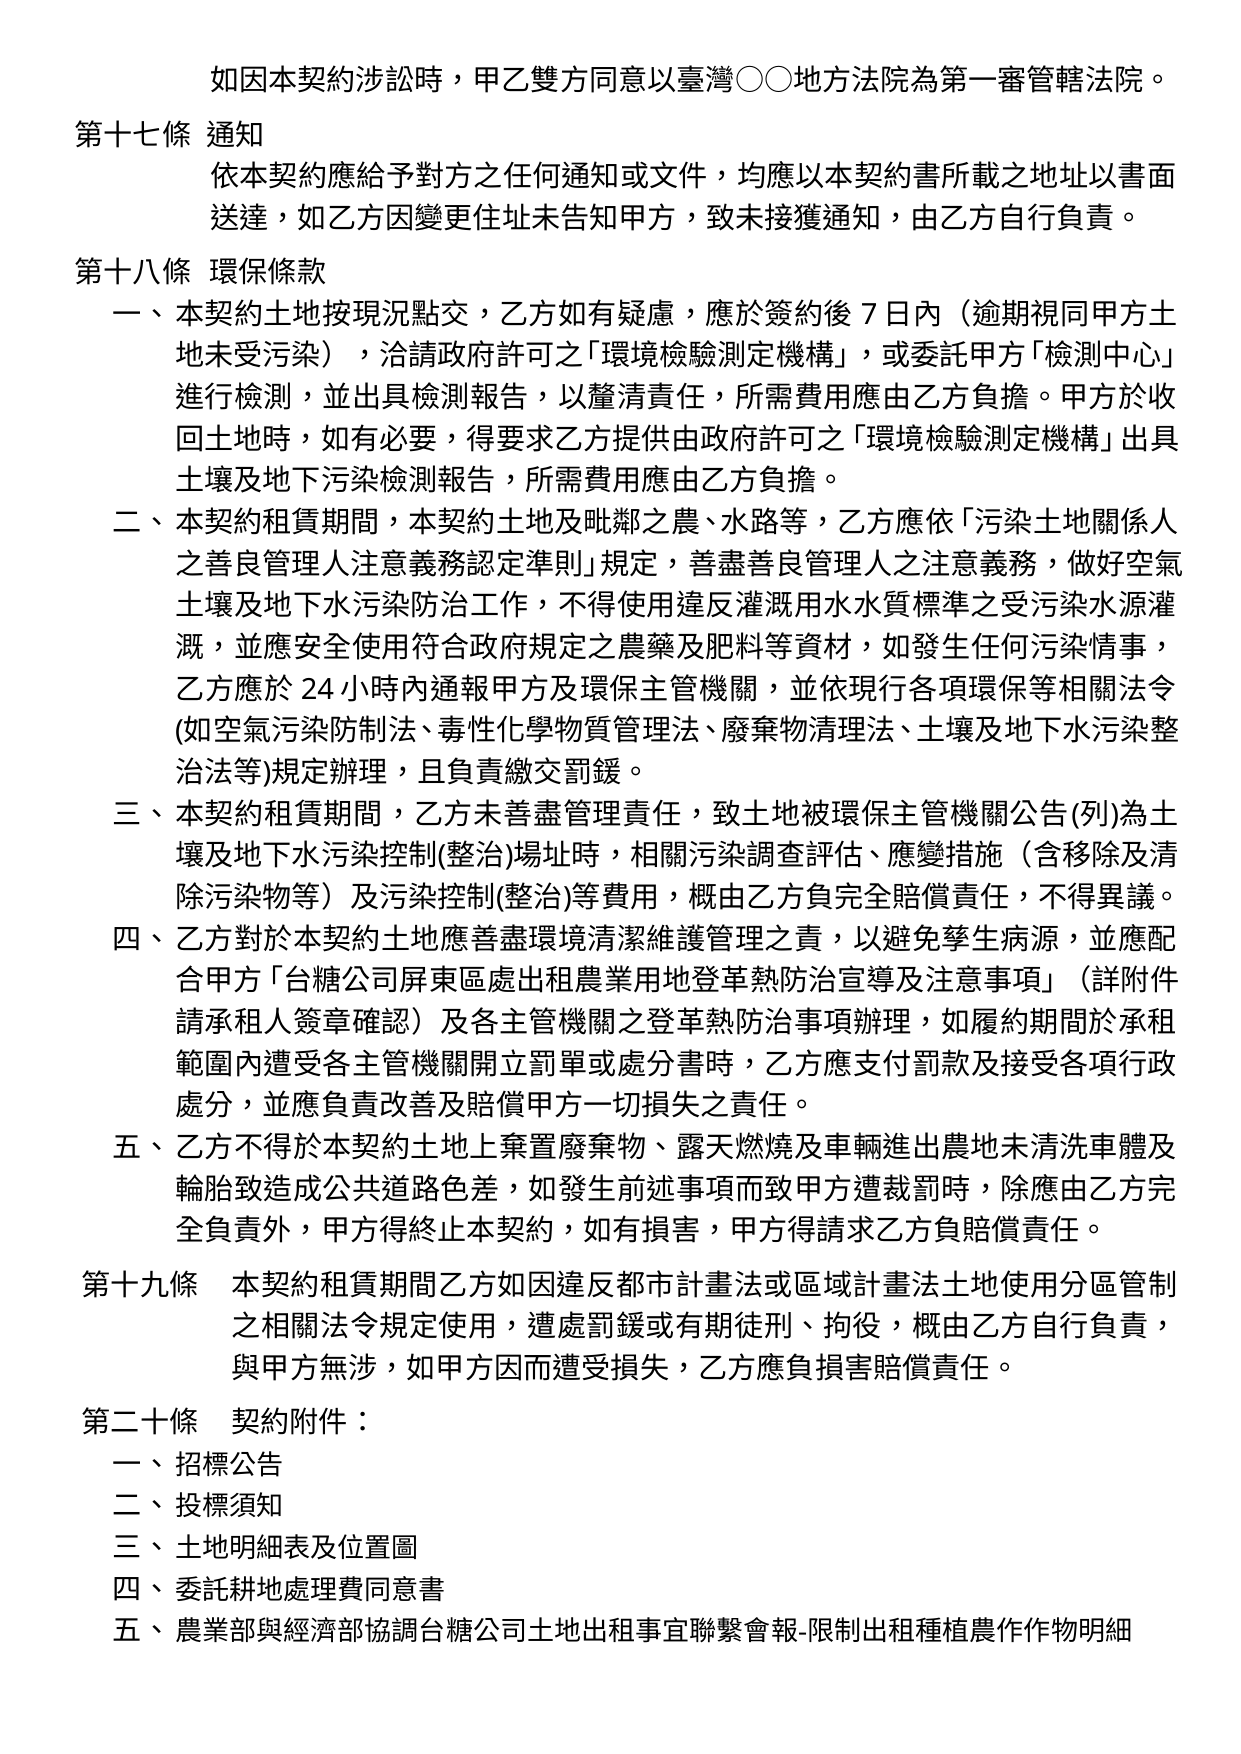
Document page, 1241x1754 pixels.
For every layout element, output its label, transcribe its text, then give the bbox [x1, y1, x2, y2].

list 農業部與經濟部協調台糖公司土地出租事宜聯繫會報-限制出租種植農作作物明細 [112, 1607, 1179, 1649]
list 本契約租賃期間，乙方未善盡管理責任，致土地被環保主管機關公告(列)為土壤及地下水污染控制(整治)場址時，相關污染調查評估、應變措施（含移除及清除污染物等）及污染控制(整治)等費用，概由乙方負完全賠償責任，不得異議。 [112, 791, 1179, 916]
list 通知 [74, 112, 1179, 153]
list 本契約土地按現況點交，乙方如有疑慮，應於簽約後7日內（逾期視同甲方土地未受污染），洽請政府許可之「環境檢驗測定機構」，或委託甲方「檢測中心」進行檢測，並出具檢測報告，以釐清責任，所需費用應由乙方負擔。甲方於收回土地時，如有必要，得要求乙方提供由政府許可之「環境檢驗測定機構」出具土壤及地下污染檢測報告，所需費用應由乙方負擔。 [112, 291, 1179, 499]
list 招標公告 [112, 1441, 1179, 1482]
list 委託耕地處理費同意書 [112, 1566, 1179, 1607]
list 環保條款 [74, 249, 1179, 291]
list 土地明細表及位置圖 [112, 1524, 1179, 1566]
text 如因本契約涉訟時，甲乙雙方同意以臺灣○○地方法院為第一審管轄法院。 [210, 57, 1179, 99]
list 乙方不得於本契約土地上棄置廢棄物、露天燃燒及車輛進出農地未清洗車體及輪胎致造成公共道路色差，如發生前述事項而致甲方遭裁罰時，除應由乙方完全負責外，甲方得終止本契約，如有損害，甲方得請求乙方負賠償責任。 [112, 1124, 1179, 1249]
list 本契約租賃期間，本契約土地及毗鄰之農、水路等，乙方應依「污染土地關係人之善良管理人注意義務認定準則」規定，善盡善良管理人之注意義務，做好空氣、土壤及地下水污染防治工作，不得使用違反灌溉用水水質標準之受污染水源灌溉，並應安全使用符合政府規定之農藥及肥料等資材，如發生任何污染情事，乙方應於24小時內通報甲方及環保主管機關，並依現行各項環保等相關法令(如空氣污染防制法、毒性化學物質管理法、廢棄物清理法、土壤及地下水污染整治法等)規定辦理，且負責繳交罰鍰。 [112, 499, 1179, 791]
list 乙方對於本契約土地應善盡環境清潔維護管理之責，以避免孳生病源，並應配合甲方「台糖公司屏東區處出租農業用地登革熱防治宣導及注意事項」（詳附件請承租人簽章確認）及各主管機關之登革熱防治事項辦理，如履約期間於承租範圍內遭受各主管機關開立罰單或處分書時，乙方應支付罰款及接受各項行政處分，並應負責改善及賠償甲方一切損失之責任。 [112, 916, 1179, 1124]
list 契約附件： [81, 1399, 1179, 1441]
list 本契約租賃期間乙方如因違反都市計畫法或區域計畫法土地使用分區管制之相關法令規定使用，遭處罰鍰或有期徒刑、拘役，概由乙方自行負責，與甲方無涉，如甲方因而遭受損失，乙方應負損害賠償責任。 [81, 1262, 1179, 1387]
text 依本契約應給予對方之任何通知或文件，均應以本契約書所載之地址以書面送達，如乙方因變更住址未告知甲方，致未接獲通知，由乙方自行負責。 [210, 153, 1179, 237]
list 投標須知 [112, 1482, 1179, 1524]
